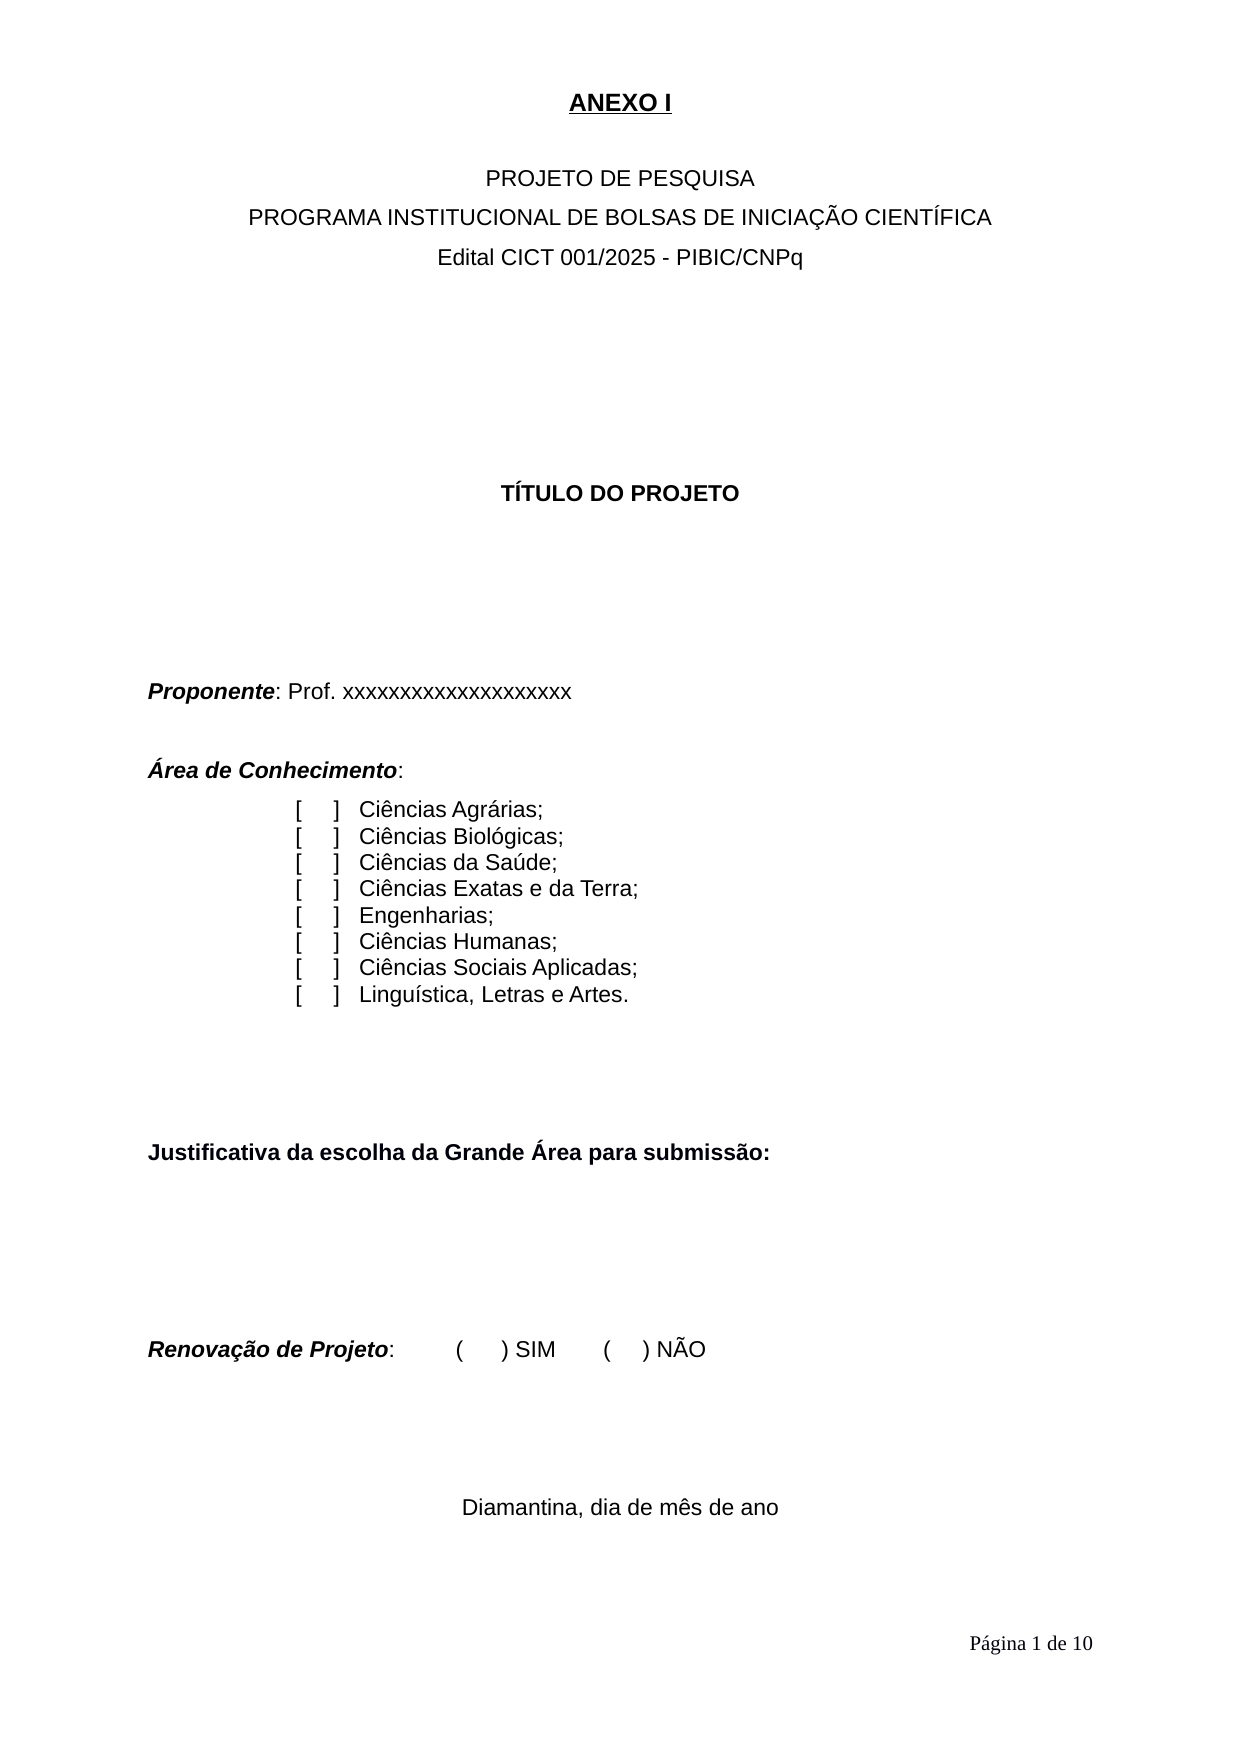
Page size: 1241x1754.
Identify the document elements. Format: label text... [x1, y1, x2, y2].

text [ ] Ciências Exatas e da Terra; [148, 875, 1092, 902]
text [ ] Linguística, Letras e Artes. [148, 981, 1092, 1007]
text Renovação de Projeto: ( ) SIM ( ) NÃO [148, 1336, 1092, 1363]
text [ ] Ciências da Saúde; [148, 849, 1092, 875]
text PROGRAMA INSTITUCIONAL DE BOLSAS DE INICIAÇÃO CIENTÍFICA [148, 204, 1092, 230]
text Justificativa da escolha da Grande Área para submissão: [148, 1139, 1092, 1165]
text Área de Conhecimento: [148, 757, 1092, 783]
text [ ] Engenharias; [148, 902, 1092, 928]
text Proponente: Prof. xxxxxxxxxxxxxxxxxxxx [148, 678, 1092, 704]
text [ ] Ciências Sociais Aplicadas; [148, 954, 1092, 981]
text PROJETO DE PESQUISA [148, 164, 1092, 191]
text ANEXO I [148, 88, 1092, 117]
text [ ] Ciências Biológicas; [148, 823, 1092, 849]
text Edital CICT 001/2025 - PIBIC/CNPq [148, 243, 1092, 270]
text [ ] Ciências Humanas; [148, 928, 1092, 954]
text Diamantina, dia de mês de ano [148, 1494, 1092, 1521]
text TÍTULO DO PROJETO [148, 480, 1092, 507]
text [ ] Ciências Agrárias; [148, 796, 1092, 823]
